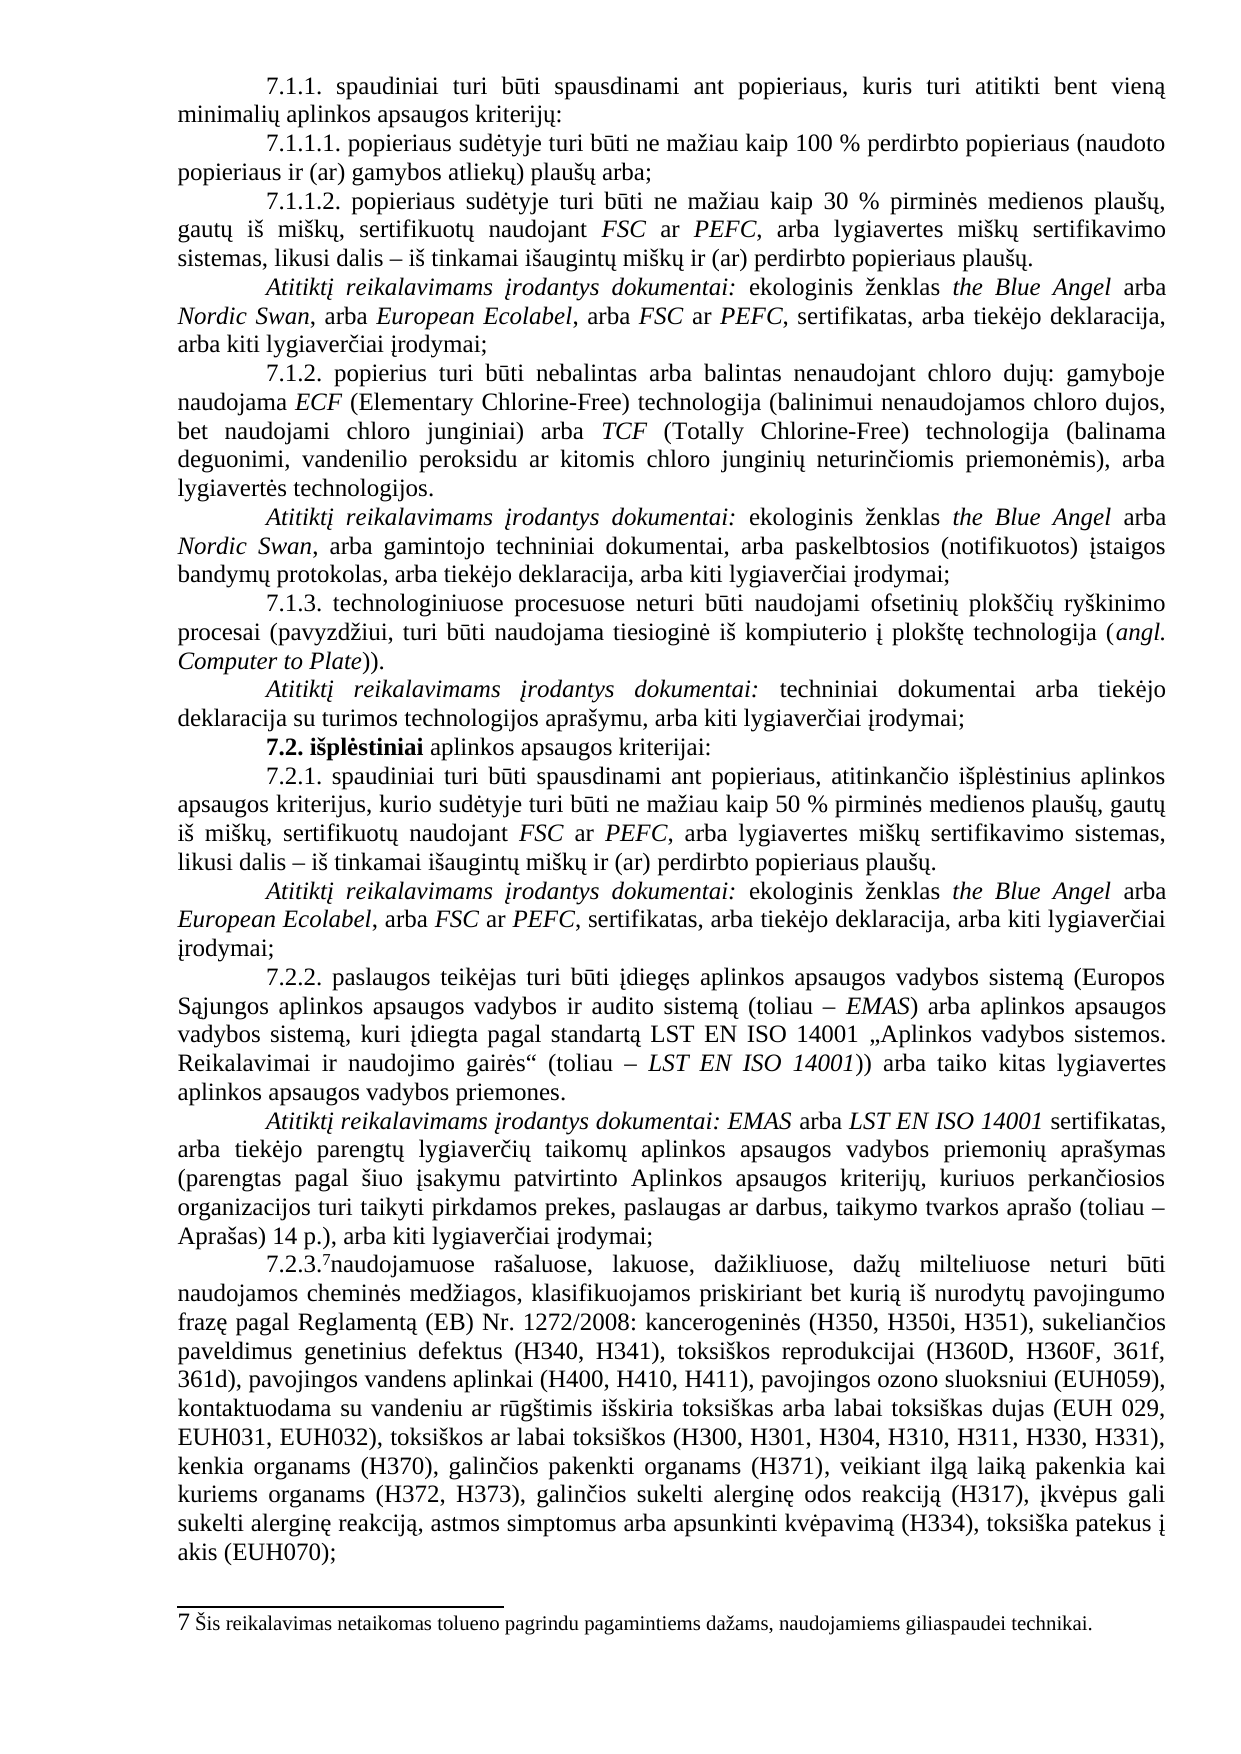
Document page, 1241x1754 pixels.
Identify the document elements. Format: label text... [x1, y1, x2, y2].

text 7.1.1. spaudiniai turi būti spausdinami ant popieriaus, kuris turi atitikti bent vieną minimalių aplinkos apsaugos kriterijų: [177, 71, 1166, 128]
text 7.1.2. popierius turi būti nebalintas arba balintas nenaudojant chloro dujų: gamyboje naudojama ECF (Elementary Chlorine-Free) technologija (balinimui nenaudojamos chloro dujos, bet naudojami chloro junginiai) arba TCF (Totally Chlorine-Free) technologija (balinama deguonimi, vandenilio peroksidu ar kitomis chloro junginių neturinčiomis priemonėmis), arba lygiavertės technologijos. [177, 358, 1166, 502]
text 7.2.3.naudojamuose rašaluose, lakuose, dažikliuose, dažų milteliuose neturi būti naudojamos cheminės medžiagos, klasifikuojamos priskiriant bet kurią iš nurodytų pavojingumo frazę pagal Reglamentą (EB) Nr. 1272/2008: kancerogeninės (H350, H350i, H351), sukeliančios paveldimus genetinius defektus (H340, H341), toksiškos reprodukcijai (H360D, H360F, 361f, 361d), pavojingos vandens aplinkai (H400, H410, H411), pavojingos ozono sluoksniui (EUH059), kontaktuodama su vandeniu ar rūgštimis išskiria toksiškas arba labai toksiškas dujas (EUH 029, EUH031, EUH032), toksiškos ar labai toksiškos (H300, H301, H304, H310, H311, H330, H331), kenkia organams (H370), galinčios pakenkti organams (H371), veikiant ilgą laiką pakenkia kai kuriems organams (H372, H373), galinčios sukelti alerginę odos reakciją (H317), įkvėpus gali sukelti alerginę reakciją, astmos simptomus arba apsunkinti kvėpavimą (H334), toksiška patekus į akis (EUH070); [177, 1249, 1166, 1566]
text Atitiktį reikalavimams įrodantys dokumentai: ekologinis ženklas the Blue Angel arba Nordic Swan, arba European Ecolabel, arba FSC ar PEFC, sertifikatas, arba tiekėjo deklaracija, arba kiti lygiaverčiai įrodymai; [177, 272, 1166, 358]
text 7.1.1.2. popieriaus sudėtyje turi būti ne mažiau kaip 30 % pirminės medienos plaušų, gautų iš miškų, sertifikuotų naudojant FSC ar PEFC, arba lygiavertes miškų sertifikavimo sistemas, likusi dalis – iš tinkamai išaugintų miškų ir (ar) perdirbto popieriaus plaušų. [177, 186, 1166, 272]
text 7.1.1.1. popieriaus sudėtyje turi būti ne mažiau kaip 100 % perdirbto popieriaus (naudoto popieriaus ir (ar) gamybos atliekų) plaušų arba; [177, 128, 1166, 186]
text 7.2.1. spaudiniai turi būti spausdinami ant popieriaus, atitinkančio išplėstinius aplinkos apsaugos kriterijus, kurio sudėtyje turi būti ne mažiau kaip 50 % pirminės medienos plaušų, gautų iš miškų, sertifikuotų naudojant FSC ar PEFC, arba lygiavertes miškų sertifikavimo sistemas, likusi dalis – iš tinkamai išaugintų miškų ir (ar) perdirbto popieriaus plaušų. [177, 761, 1166, 876]
text Šis reikalavimas netaikomas tolueno pagrindu pagamintiems dažams, naudojamiems giliaspaudei technikai. [177, 1607, 1166, 1636]
text 7.2.2. paslaugos teikėjas turi būti įdiegęs aplinkos apsaugos vadybos sistemą (Europos Sąjungos aplinkos apsaugos vadybos ir audito sistemą (toliau – EMAS) arba aplinkos apsaugos vadybos sistemą, kuri įdiegta pagal standartą LST EN ISO 14001 „Aplinkos vadybos sistemos. Reikalavimai ir naudojimo gairės“ (toliau – LST EN ISO 14001)) arba taiko kitas lygiavertes aplinkos apsaugos vadybos priemones. [177, 962, 1166, 1106]
text Atitiktį reikalavimams įrodantys dokumentai: EMAS arba LST EN ISO 14001 sertifikatas, arba tiekėjo parengtų lygiaverčių taikomų aplinkos apsaugos vadybos priemonių aprašymas (parengtas pagal šiuo įsakymu patvirtinto Aplinkos apsaugos kriterijų, kuriuos perkančiosios organizacijos turi taikyti pirkdamos prekes, paslaugas ar darbus, taikymo tvarkos aprašo (toliau – Aprašas) 14 p.), arba kiti lygiaverčiai įrodymai; [177, 1106, 1166, 1249]
text 7.2. išplėstiniai aplinkos apsaugos kriterijai: [177, 732, 1166, 761]
text Atitiktį reikalavimams įrodantys dokumentai: ekologinis ženklas the Blue Angel arba European Ecolabel, arba FSC ar PEFC, sertifikatas, arba tiekėjo deklaracija, arba kiti lygiaverčiai įrodymai; [177, 876, 1166, 962]
text Atitiktį reikalavimams įrodantys dokumentai: techniniai dokumentai arba tiekėjo deklaracija su turimos technologijos aprašymu, arba kiti lygiaverčiai įrodymai; [177, 674, 1166, 732]
text 7.1.3. technologiniuose procesuose neturi būti naudojami ofsetinių plokščių ryškinimo procesai (pavyzdžiui, turi būti naudojama tiesioginė iš kompiuterio į plokštę technologija (angl. Computer to Plate)). [177, 588, 1166, 674]
text Atitiktį reikalavimams įrodantys dokumentai: ekologinis ženklas the Blue Angel arba Nordic Swan, arba gamintojo techniniai dokumentai, arba paskelbtosios (notifikuotos) įstaigos bandymų protokolas, arba tiekėjo deklaracija, arba kiti lygiaverčiai įrodymai; [177, 502, 1166, 588]
